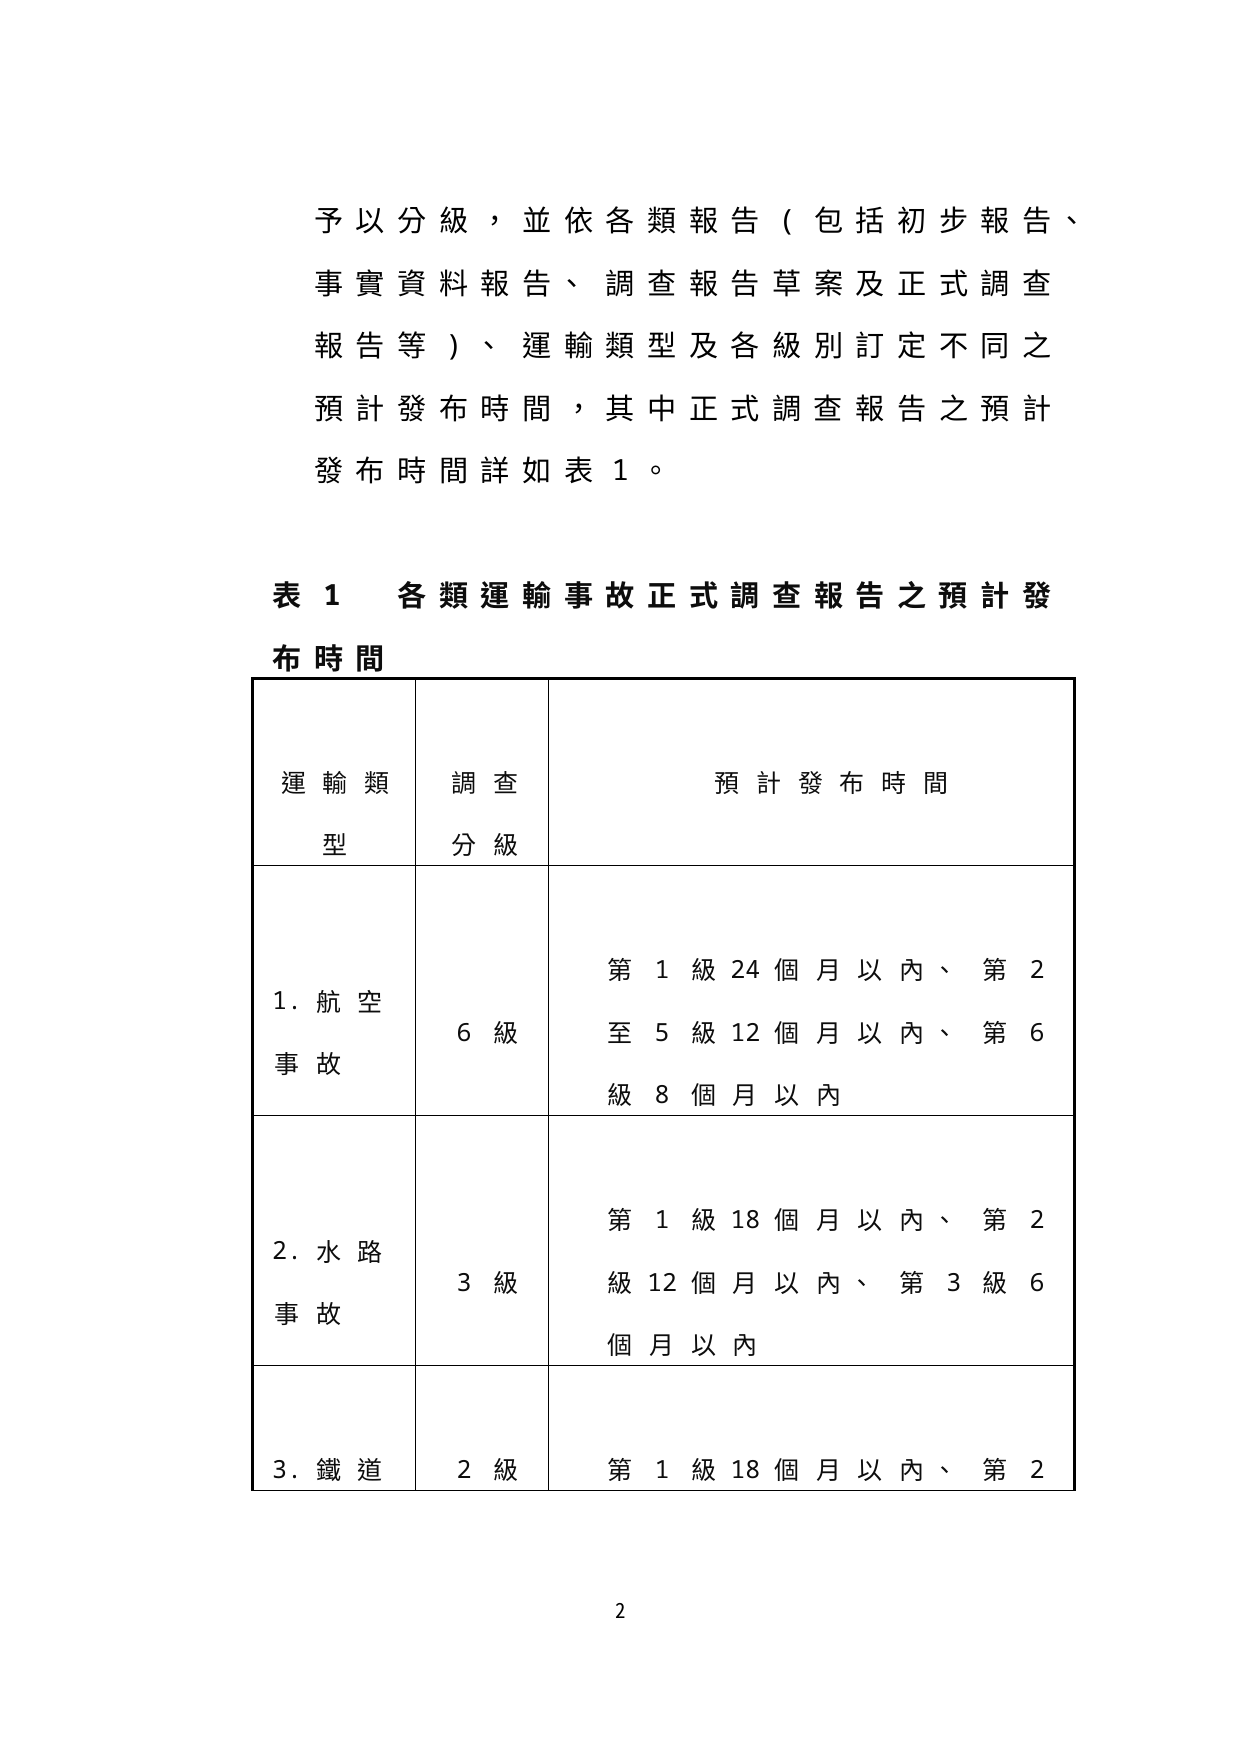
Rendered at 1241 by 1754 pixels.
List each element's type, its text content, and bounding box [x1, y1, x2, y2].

table_cell 3級 [416, 1116, 548, 1365]
table_cell 2級 [416, 1366, 548, 1490]
table_header 調查分級 [416, 680, 548, 865]
table_header 運輸類型 [254, 680, 415, 865]
table_cell 第1級18個月以內、第2級12個月以內、第3級6個月以內 [549, 1116, 1073, 1365]
text 表1 各類運輸事故正式調查報告之預計發布時間 [242, 552, 1058, 677]
table_cell 2.水路事故 [254, 1116, 415, 1365]
table_cell 3.鐵道 [254, 1366, 415, 1490]
table_cell 第1級18個月以內、第2 [549, 1366, 1073, 1490]
table_cell 6級 [416, 866, 548, 1115]
table_header 預計發布時間 [549, 680, 1073, 865]
table_cell 1.航空事故 [254, 866, 415, 1115]
text 運安會為有效運用人力及設備資源，並縮減調查報告發布時程，將各類運輸事故予以分級，並依各類報告(包括初步報告、事實資料報告、調查報告草案及正式調查報告等)、運輸類型及各級別訂定不同之預計發布時間，其中正式調查報告之預計發布時間詳如表1。 [271, 177, 1058, 490]
table_cell 第1級24個月以內、第2至5級12個月以內、第6級8個月以內 [549, 866, 1073, 1115]
